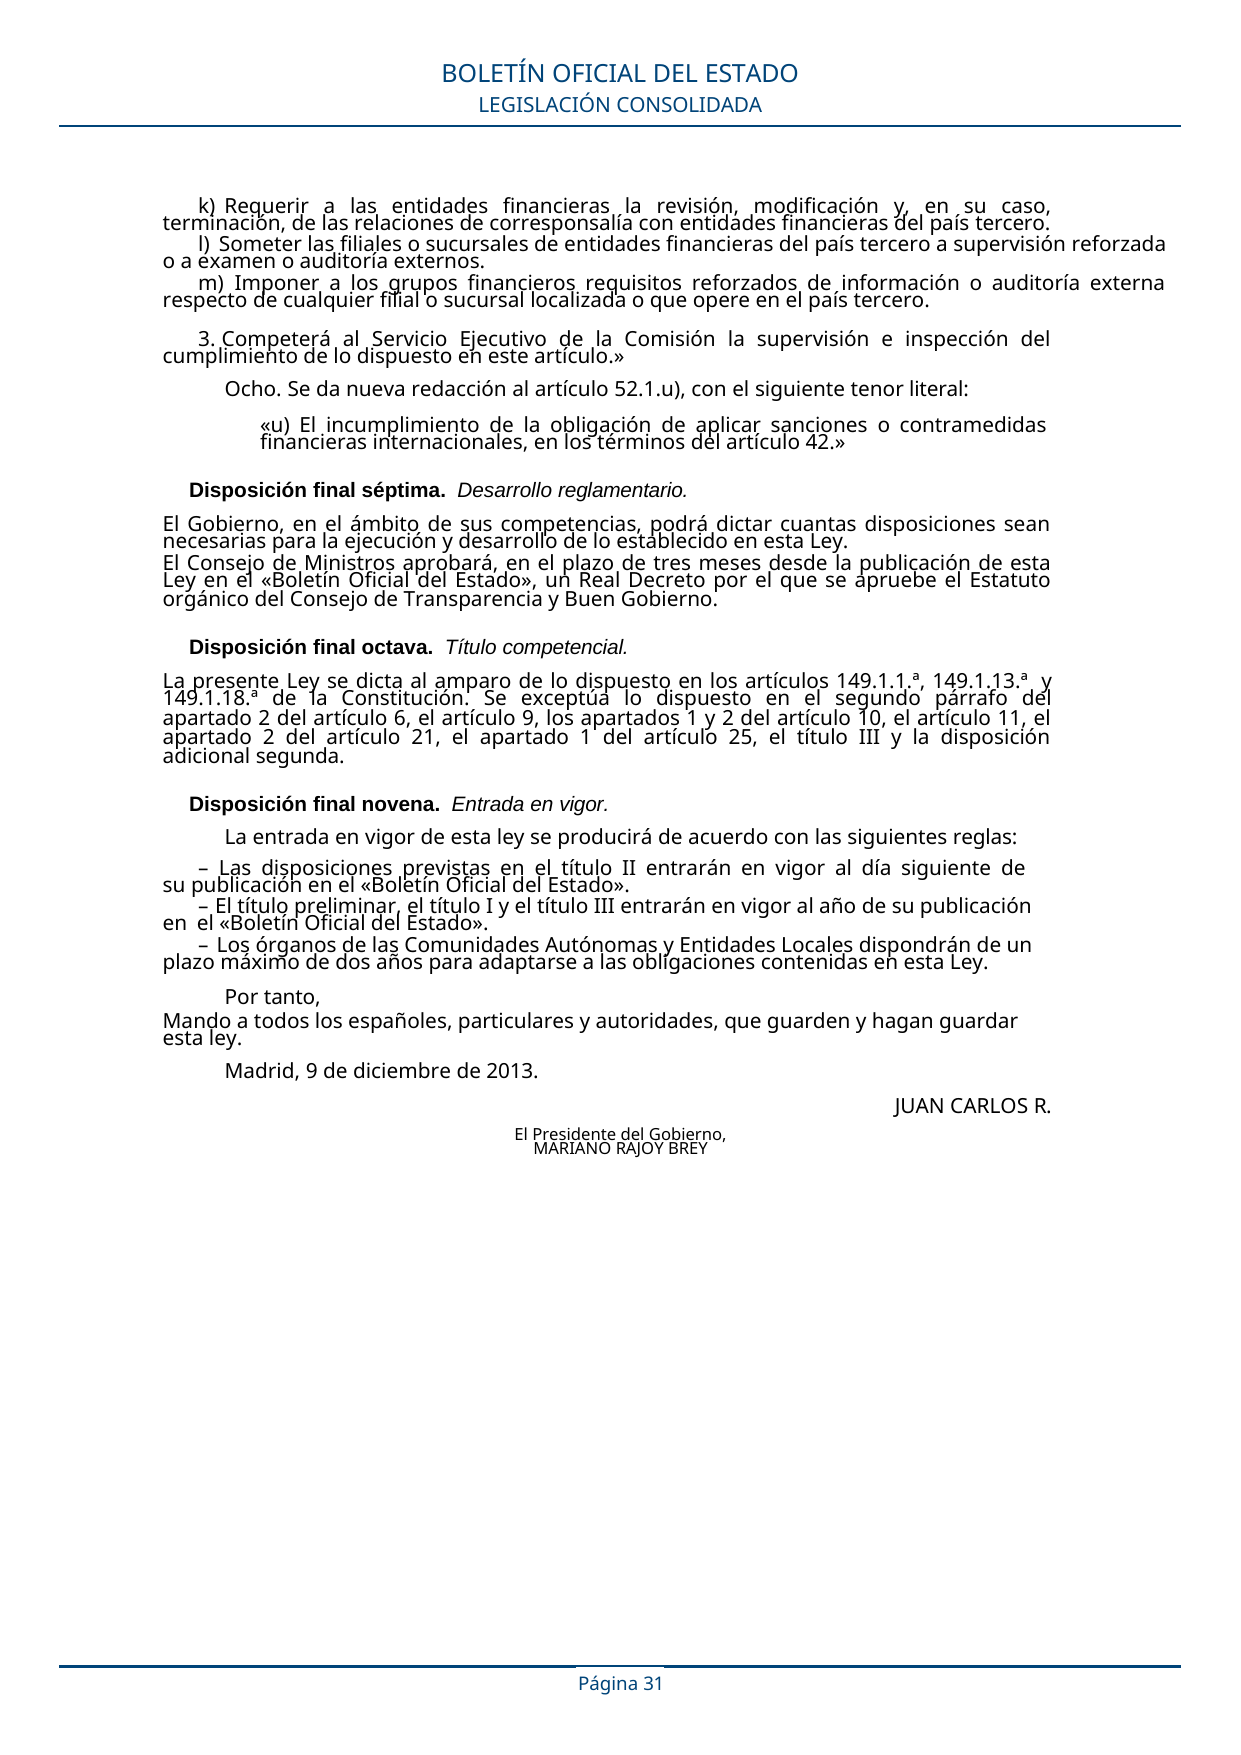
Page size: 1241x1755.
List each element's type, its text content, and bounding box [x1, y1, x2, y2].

text Ocho. Se da nueva redacción al artículo 52.1.u), con el siguiente tenor literal: [224, 374, 1167, 403]
text El Consejo de Ministros aprobará, en el plazo de tres meses desde la publicación de esta Ley en el «Boletín Oficial del Estado», un Real Decreto por el que se apruebe el Estatuto orgánico del Consejo de Transparencia y Buen Gobierno. [162, 555, 1052, 613]
text Disposición final novena. Entrada en vigor. [189, 791, 1167, 815]
text Madrid, 9 de diciembre de 2013. [224, 1056, 1167, 1084]
text El Presidente del Gobierno, MARIANO RAJOY BREY [483, 1127, 757, 1159]
list Someter las filiales o sucursales de entidades financieras del país tercero a supervisión reforzada o a examen o auditoría externos. [162, 236, 1167, 275]
text «u) El incumplimiento de la obligación de aplicar sanciones o contramedidas financieras internacionales, en los términos del artículo 42.» [260, 417, 1052, 456]
list Competerá al Servicio Ejecutivo de la Comisión la supervisión e inspección del cumplimiento de lo dispuesto en este artículo.» [162, 331, 1052, 370]
text Mando a todos los españoles, particulares y autoridades, que guarden y hagan guardar esta ley. [162, 1013, 1052, 1051]
list El título preliminar, el título I y el título III entrarán en vigor al año de su publicación en el «Boletín Oficial del Estado». [162, 898, 1052, 937]
text La presente Ley se dicta al amparo de lo dispuesto en los artículos 149.1.1.ª, 149.1.13.ª y 149.1.18.ª de la Constitución. Se exceptúa lo dispuesto en el segundo párrafo del apartado 2 del artículo 6, el artículo 9, los apartados 1 y 2 del artículo 10, el artículo 11, el apartado 2 del artículo 21, el apartado 1 del artículo 25, el título III y la disposición adicional segunda. [162, 673, 1052, 770]
text Disposición final octava. Título competencial. [189, 634, 1167, 658]
list Los órganos de las Comunidades Autónomas y Entidades Locales dispondrán de un plazo máximo de dos años para adaptarse a las obligaciones contenidas en esta Ley. [162, 937, 1052, 976]
list Las disposiciones previstas en el título II entrarán en vigor al día siguiente de su publicación en el «Boletín Oficial del Estado». [162, 860, 1052, 898]
text JUAN CARLOS R. [162, 1091, 1052, 1119]
list Imponer a los grupos financieros requisitos reforzados de información o auditoría externa respecto de cualquier filial o sucursal localizada o que opere en el país tercero. [162, 275, 1167, 314]
list Requerir a las entidades financieras la revisión, modificación y, en su caso, terminación, de las relaciones de corresponsalía con entidades financieras del país tercero. [162, 198, 1052, 236]
text Disposición final séptima. Desarrollo reglamentario. [189, 478, 1167, 502]
text Por tanto, [224, 980, 1167, 1011]
text El Gobierno, en el ámbito de sus competencias, podrá dictar cuantas disposiciones sean necesarias para la ejecución y desarrollo de lo establecido en esta Ley. [162, 516, 1052, 555]
text La entrada en vigor de esta ley se producirá de acuerdo con las siguientes reglas: [224, 822, 1167, 851]
